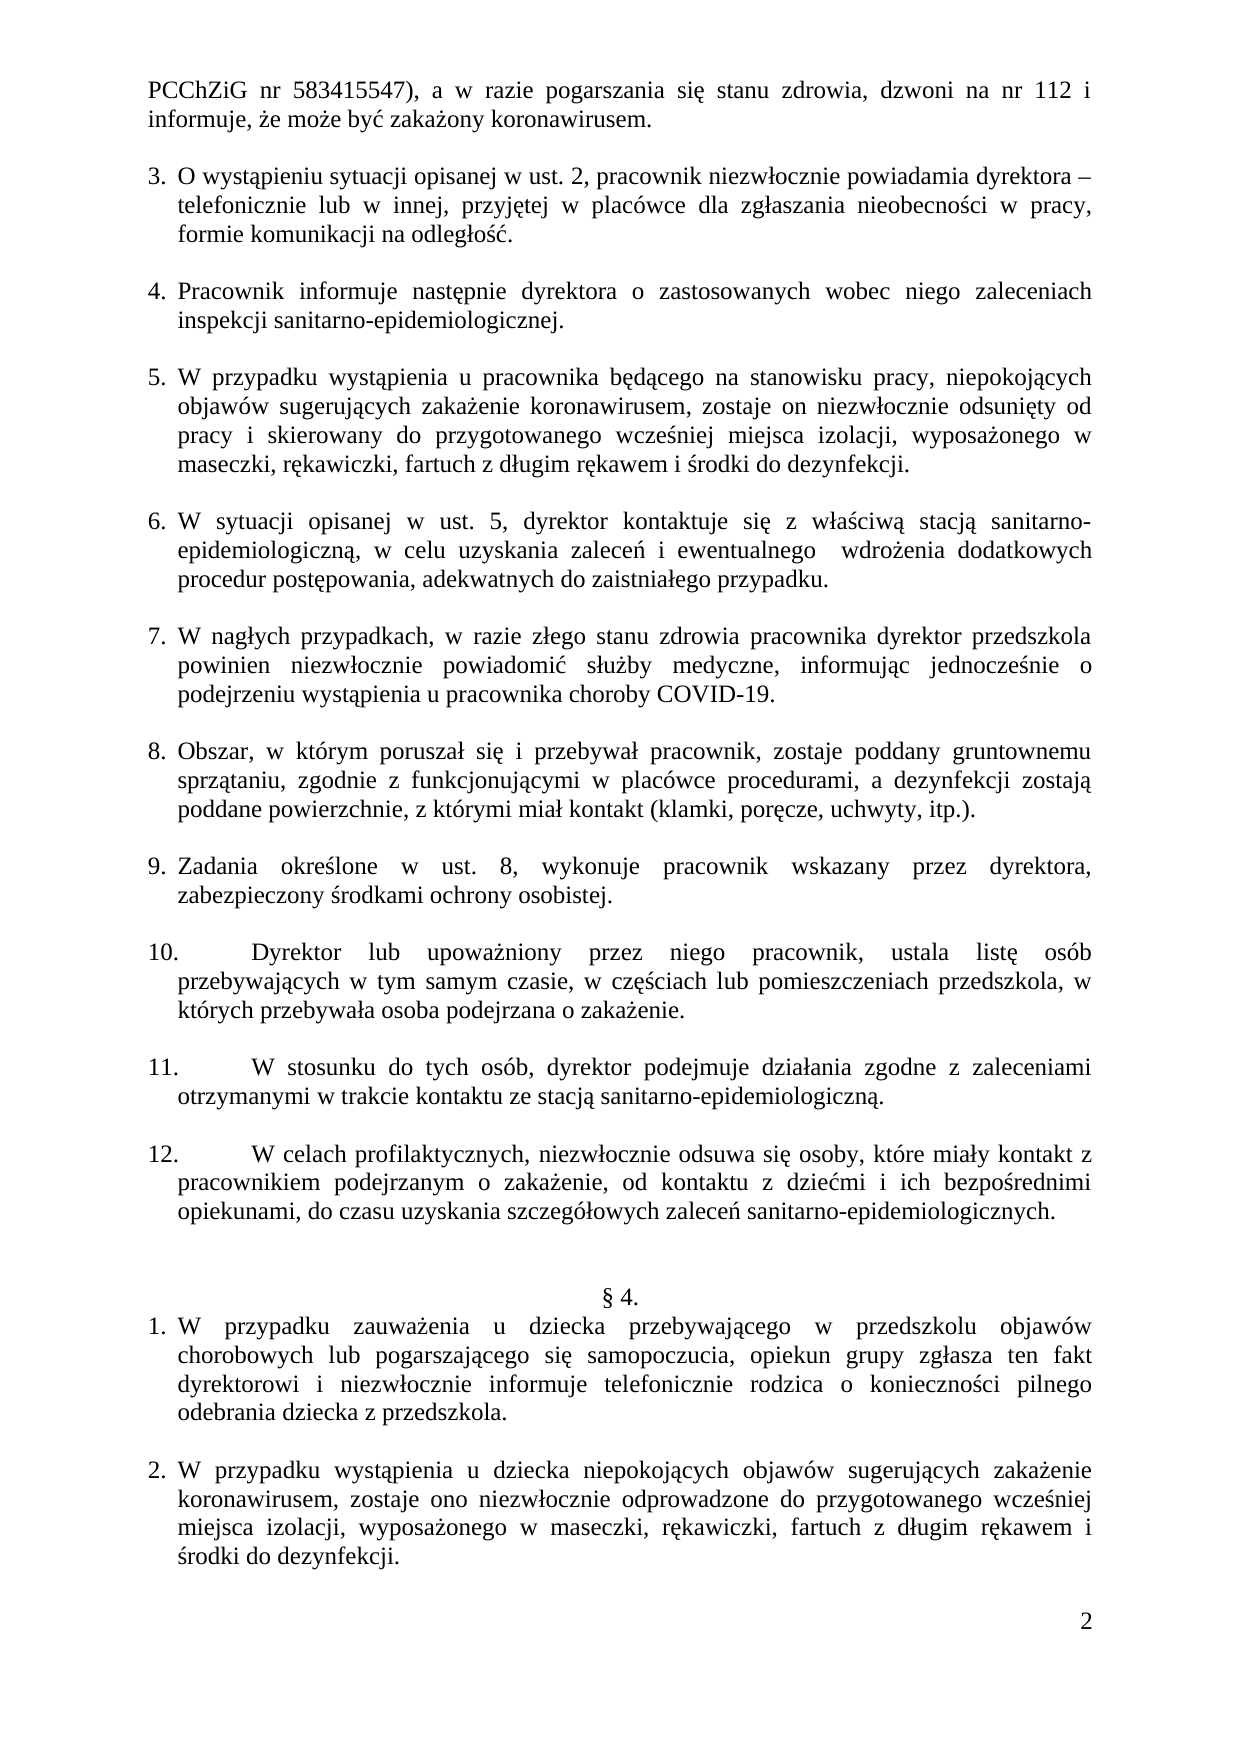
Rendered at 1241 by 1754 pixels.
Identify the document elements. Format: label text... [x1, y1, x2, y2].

list W celach profilaktycznych, niezwłocznie odsuwa się osoby, które miały kontakt z pracownikiem podejrzanym o zakażenie, od kontaktu z dziećmi i ich bezpośrednimi opiekunami, do czasu uzyskania szczegółowych zaleceń sanitarno-epidemiologicznych. [148, 1139, 1093, 1225]
list Dyrektor lub upoważniony przez niego pracownik, ustala listę osób przebywających w tym samym czasie, w częściach lub pomieszczeniach przedszkola, w których przebywała osoba podejrzana o zakażenie. [148, 937, 1093, 1024]
list Zadania określone w ust. 8, wykonuje pracownik wskazany przez dyrektora, zabezpieczony środkami ochrony osobistej. [148, 851, 1093, 909]
list W przypadku wystąpienia u pracownika będącego na stanowisku pracy, niepokojących objawów sugerujących zakażenie koronawirusem, zostaje on niezwłocznie odsunięty od pracy i skierowany do przygotowanego wcześniej miejsca izolacji, wyposażonego w maseczki, rękawiczki, fartuch z długim rękawem i środki do dezynfekcji. [148, 362, 1093, 477]
list Obszar, w którym poruszał się i przebywał pracownik, zostaje poddany gruntownemu sprzątaniu, zgodnie z funkcjonującymi w placówce procedurami, a dezynfekcji zostają poddane powierzchnie, z którymi miał kontakt (klamki, poręcze, uchwyty, itp.). [148, 736, 1093, 822]
list W przypadku zauważenia u dziecka przebywającego w przedszkolu objawów chorobowych lub pogarszającego się samopoczucia, opiekun grupy zgłasza ten fakt dyrektorowi i niezwłocznie informuje telefonicznie rodzica o konieczności pilnego odebrania dziecka z przedszkola. [148, 1311, 1093, 1426]
list W sytuacji opisanej w ust. 5, dyrektor kontaktuje się z właściwą stacją sanitarno-epidemiologiczną, w celu uzyskania zaleceń i ewentualnego wdrożenia dodatkowych procedur postępowania, adekwatnych do zaistniałego przypadku. [148, 506, 1093, 592]
text PCChZiG nr 583415547), a w razie pogarszania się stanu zdrowia, dzwoni na nr 112 i informuje, że może być zakażony koronawirusem. [148, 75, 1093, 132]
list W przypadku wystąpienia u dziecka niepokojących objawów sugerujących zakażenie koronawirusem, zostaje ono niezwłocznie odprowadzone do przygotowanego wcześniej miejsca izolacji, wyposażonego w maseczki, rękawiczki, fartuch z długim rękawem i środki do dezynfekcji. [148, 1455, 1093, 1570]
text § 4. [148, 1282, 1093, 1311]
list W nagłych przypadkach, w razie złego stanu zdrowia pracownika dyrektor przedszkola powinien niezwłocznie powiadomić służby medyczne, informując jednocześnie o podejrzeniu wystąpienia u pracownika choroby COVID-19. [148, 621, 1093, 707]
list O wystąpieniu sytuacji opisanej w ust. 2, pracownik niezwłocznie powiadamia dyrektora – telefonicznie lub w innej, przyjętej w placówce dla zgłaszania nieobecności w pracy, formie komunikacji na odległość. [148, 161, 1093, 247]
list W stosunku do tych osób, dyrektor podejmuje działania zgodne z zaleceniami otrzymanymi w trakcie kontaktu ze stacją sanitarno-epidemiologiczną. [148, 1052, 1093, 1110]
list Pracownik informuje następnie dyrektora o zastosowanych wobec niego zaleceniach inspekcji sanitarno-epidemiologicznej. [148, 276, 1093, 334]
